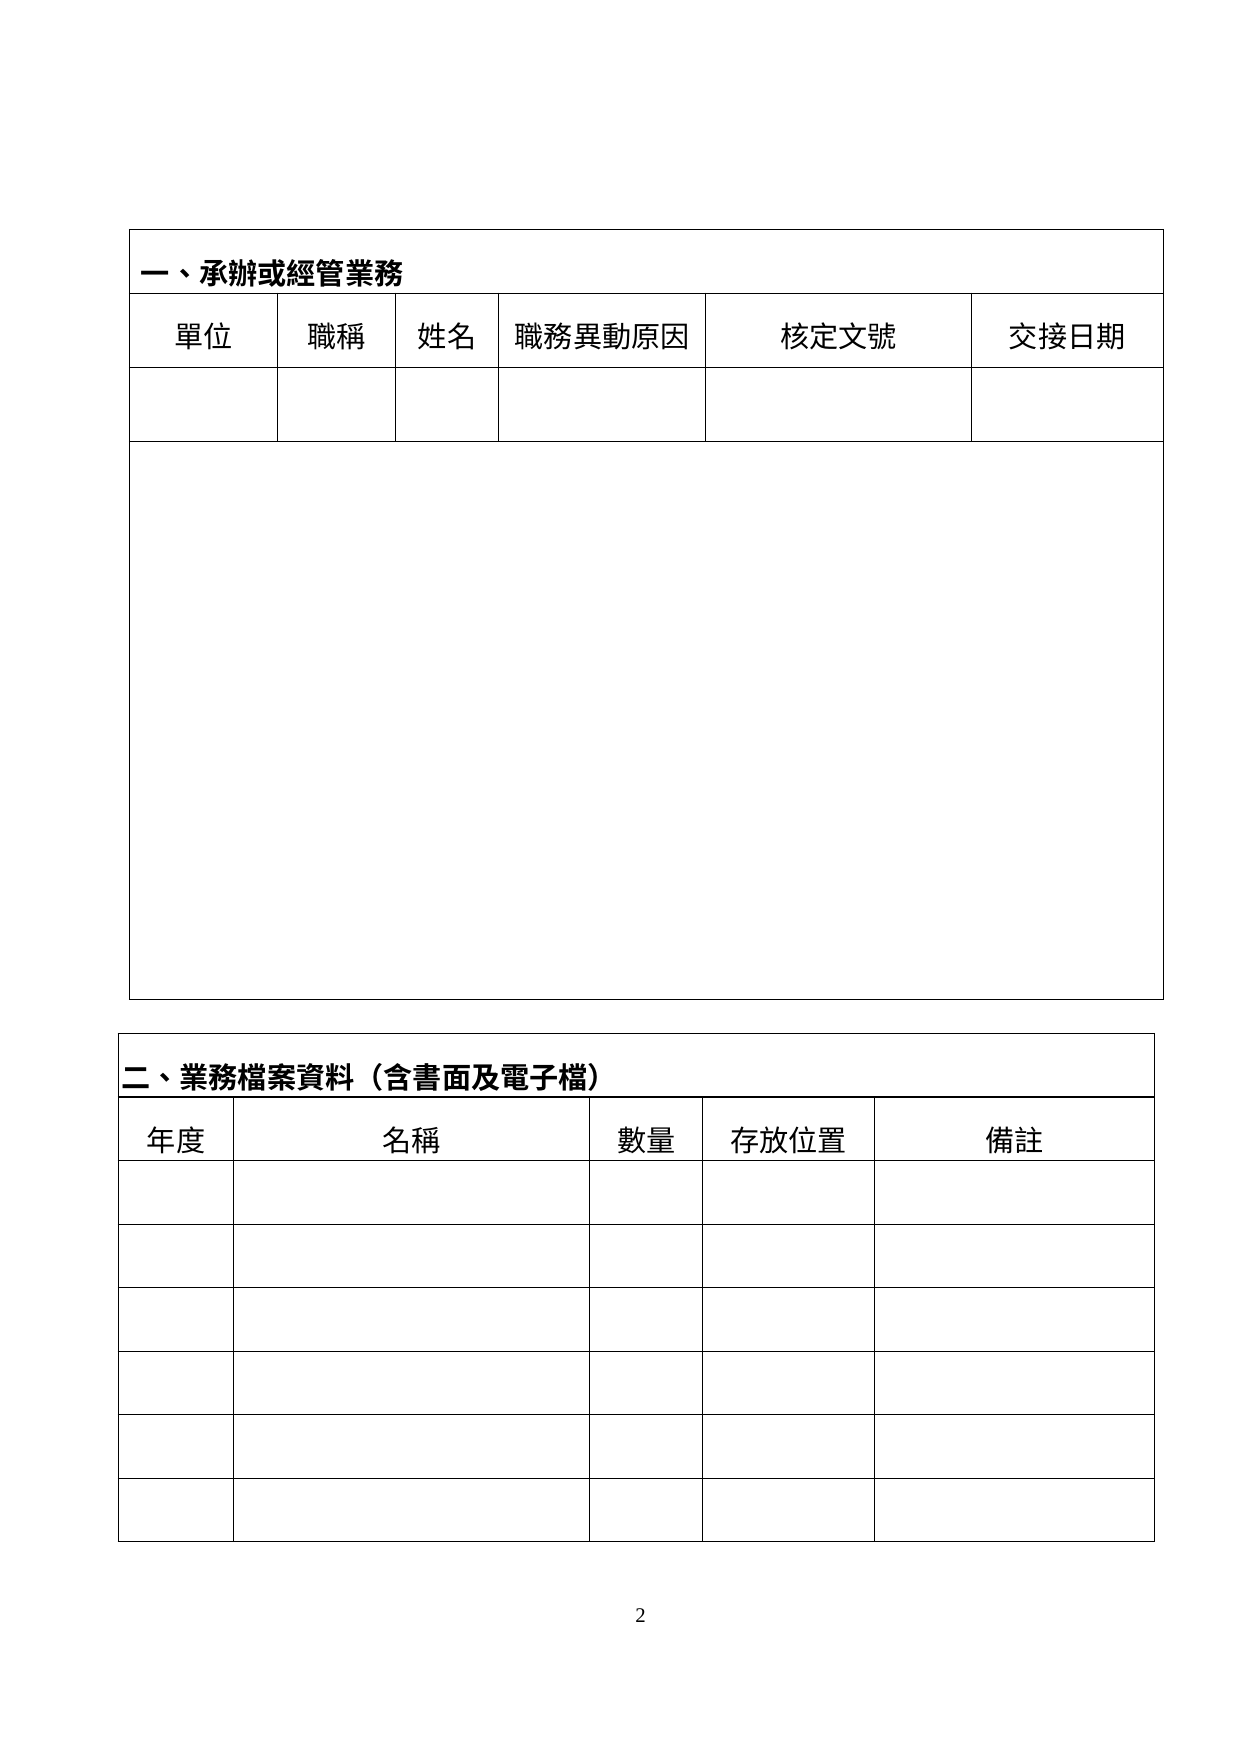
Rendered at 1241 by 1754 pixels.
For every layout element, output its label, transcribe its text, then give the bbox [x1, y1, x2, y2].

table_cell 存放位置 [703, 1098, 874, 1160]
table_cell 核定文號 [706, 294, 971, 367]
table_cell [234, 1415, 589, 1478]
table_cell [875, 1225, 1154, 1287]
table_cell [234, 1479, 589, 1541]
table_cell 姓名 [396, 294, 498, 367]
table_cell [396, 368, 498, 441]
table_header 一、承辦或經管業務 [130, 230, 1163, 292]
table_cell 數量 [590, 1098, 702, 1160]
table_cell [119, 1415, 233, 1478]
table_cell [119, 1161, 233, 1223]
table_cell [703, 1479, 874, 1541]
table_cell [130, 442, 1163, 998]
table_cell [499, 368, 705, 441]
table_cell [119, 1225, 233, 1287]
table_cell 職稱 [278, 294, 395, 367]
table_cell [972, 368, 1163, 441]
table_cell [130, 368, 277, 441]
table_cell [590, 1225, 702, 1287]
table_cell 單位 [130, 294, 277, 367]
table_cell [703, 1415, 874, 1478]
table_cell 交接日期 [972, 294, 1163, 367]
table_cell [875, 1161, 1154, 1223]
table_cell [119, 1288, 233, 1351]
table_cell [234, 1352, 589, 1414]
table_cell [706, 368, 971, 441]
table_cell [590, 1415, 702, 1478]
table_cell 年度 [119, 1098, 233, 1160]
table_cell [875, 1479, 1154, 1541]
table_cell [703, 1225, 874, 1287]
table_cell [234, 1288, 589, 1351]
table_cell 名稱 [234, 1098, 589, 1160]
table_cell [590, 1479, 702, 1541]
table_cell 職務異動原因 [499, 294, 705, 367]
table_cell [875, 1288, 1154, 1351]
table_cell [234, 1161, 589, 1223]
table_cell [875, 1352, 1154, 1414]
table_cell [703, 1352, 874, 1414]
table_cell [278, 368, 395, 441]
table_cell [703, 1161, 874, 1223]
table_cell [234, 1225, 589, 1287]
table_cell [703, 1288, 874, 1351]
table_cell [875, 1415, 1154, 1478]
table_header 二、業務檔案資料（含書面及電子檔） [119, 1034, 1154, 1096]
table_cell [119, 1479, 233, 1541]
table_cell 備註 [875, 1098, 1154, 1160]
table_cell [590, 1288, 702, 1351]
table_cell [590, 1352, 702, 1414]
table_cell [590, 1161, 702, 1223]
table_cell [119, 1352, 233, 1414]
